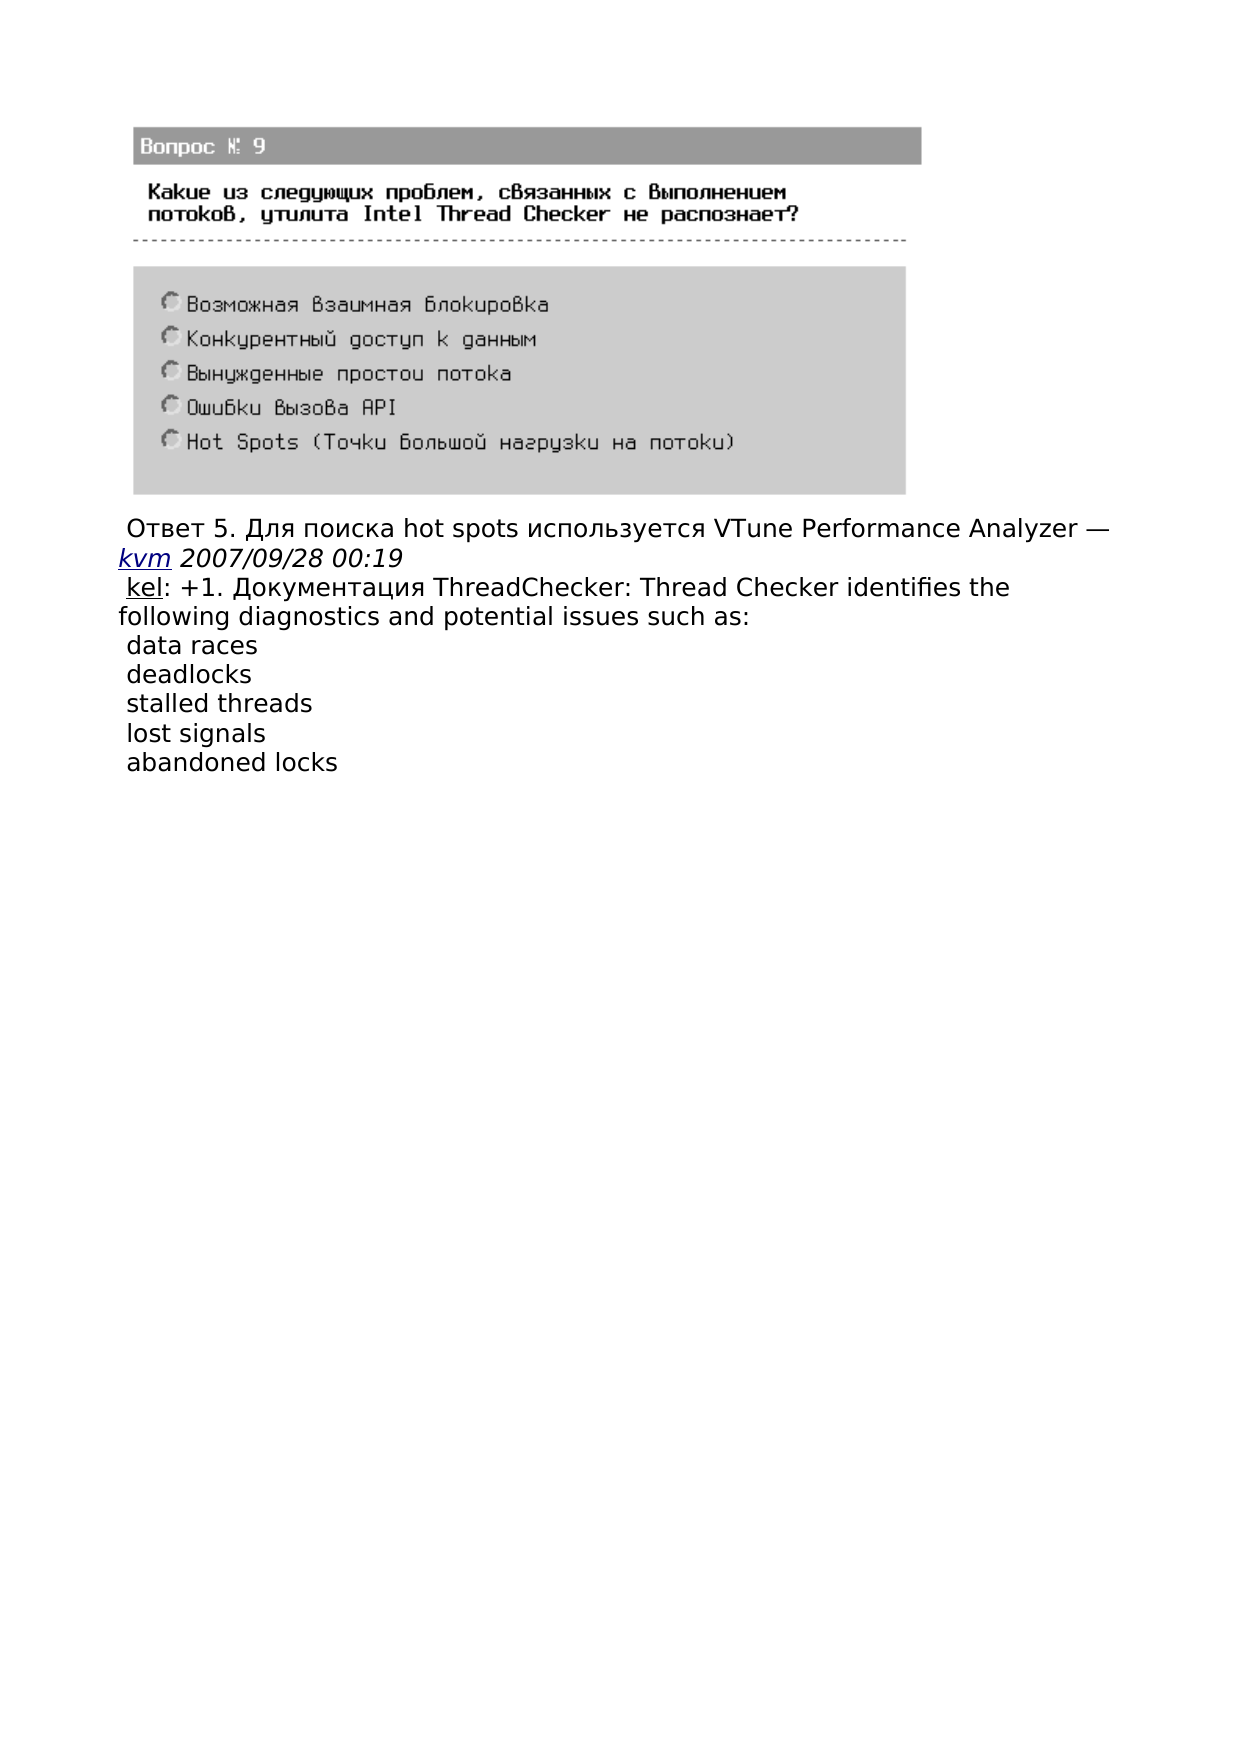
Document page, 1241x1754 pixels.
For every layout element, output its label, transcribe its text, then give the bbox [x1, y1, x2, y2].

picture [118, 118, 939, 509]
text Ответ 5. Для поиска hot spots используется VTune Performance Analyzer — kvm 2007/09/28 00:19 kel: +1. Документация ThreadChecker: Thread Checker identifies the following diagnostics and potential issues such as: data races deadlocks stalled threads lost signals abandoned locks [118, 118, 1122, 806]
